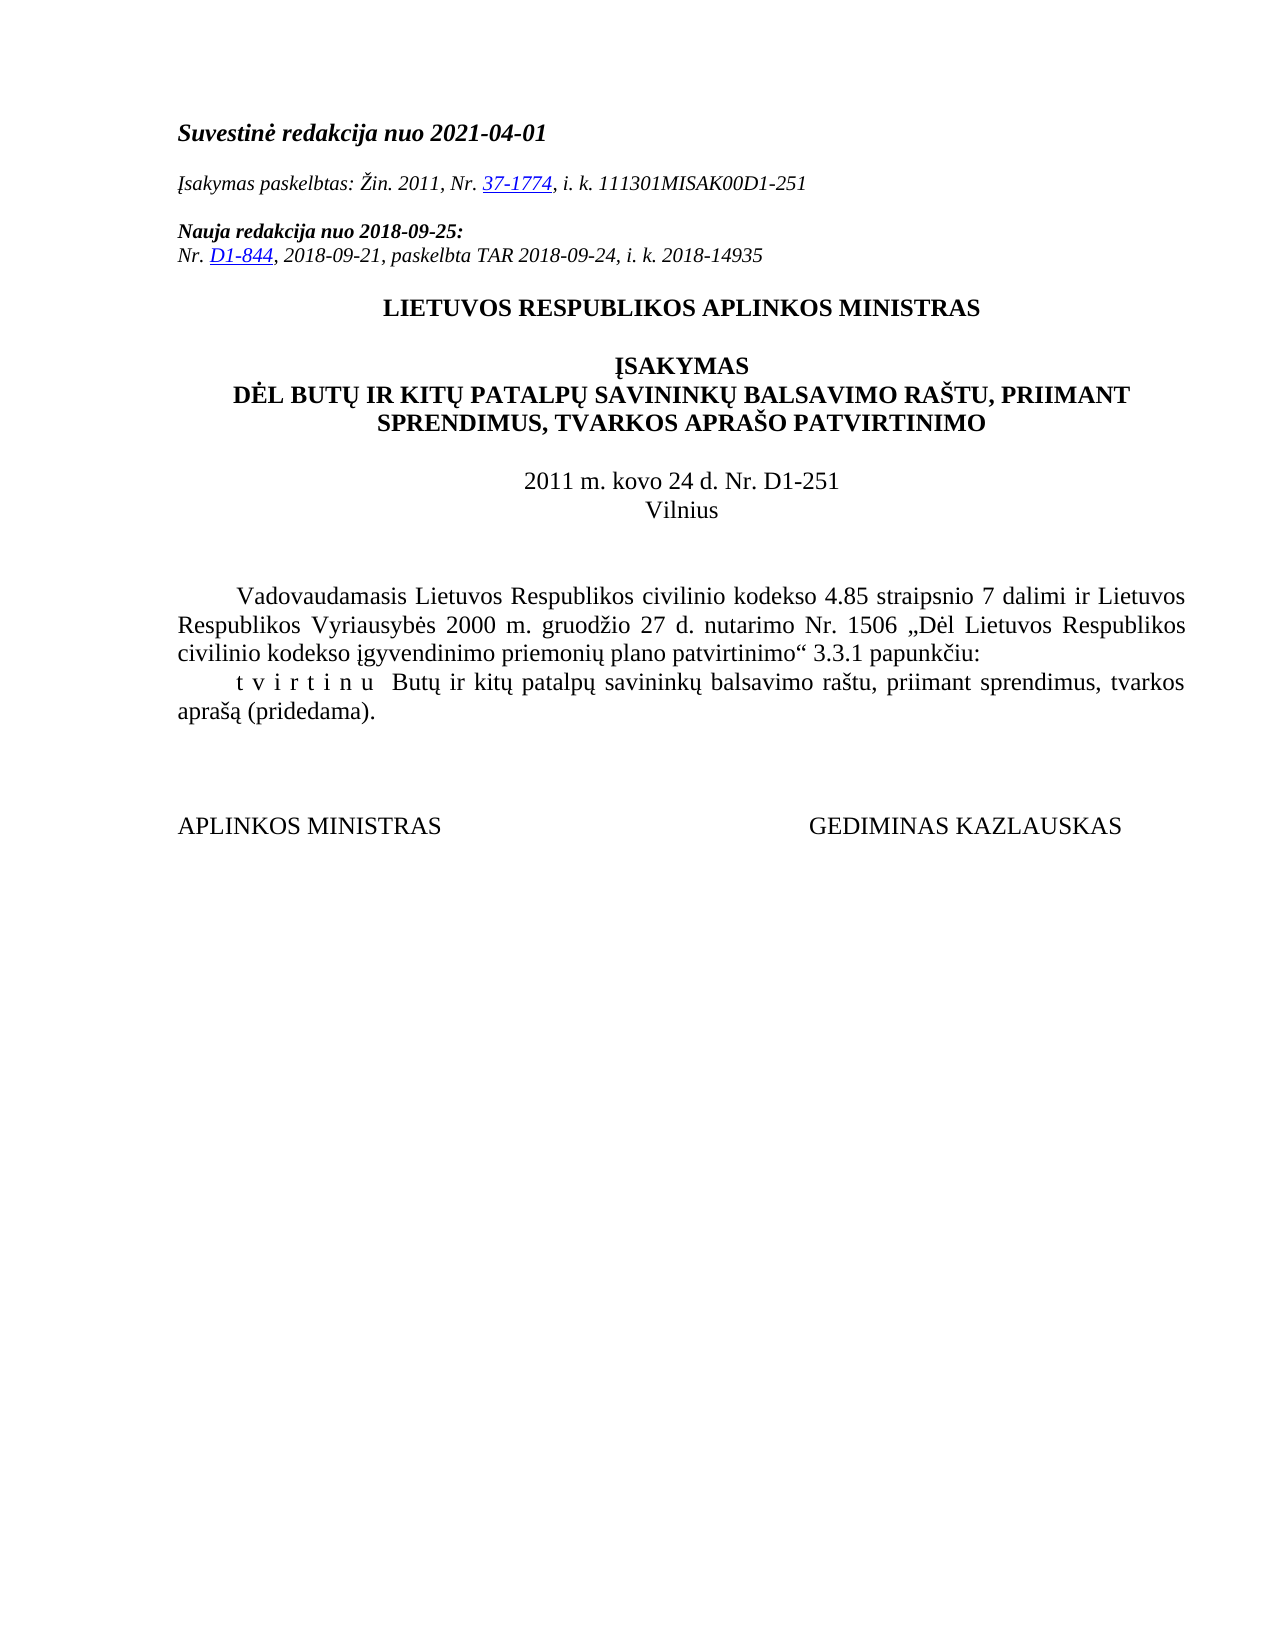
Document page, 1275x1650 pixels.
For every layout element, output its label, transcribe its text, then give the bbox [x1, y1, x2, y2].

text Nr. D1-844, 2018-09-21, paskelbta TAR 2018-09-24, i. k. 2018-14935 [177, 243, 1186, 267]
text 2011 m. kovo 24 d. Nr. D1-251 [177, 466, 1186, 495]
text Vadovaudamasis Lietuvos Respublikos civilinio kodekso 4.85 straipsnio 7 dalimi ir Lietuvos Respublikos Vyriausybės 2000 m. gruodžio 27 d. nutarimo Nr. 1506 „Dėl Lietuvos Respublikos civilinio kodekso įgyvendinimo priemonių plano patvirtinimo“ 3.3.1 papunkčiu: [177, 581, 1186, 667]
text DĖL BUTŲ IR KITŲ PATALPŲ SAVININKŲ BALSAVIMO RAŠTU, PRIIMANT SPRENDIMUS, TVARKOS APRAŠO PATVIRTINIMO [177, 380, 1186, 437]
text Aplinkos ministras Gediminas Kazlauskas [177, 811, 1186, 840]
text Suvestinė redakcija nuo 2021-04-01 [177, 118, 1186, 147]
text Įsakymas paskelbtas: Žin. 2011, Nr. 37-1774, i. k. 111301MISAK00D1-251 [177, 171, 1186, 195]
text ĮSAKYMAS [177, 351, 1186, 380]
text LIETUVOS RESPUBLIKOS APLINKOS MINISTRAS [177, 293, 1186, 322]
text Vilnius [177, 495, 1186, 523]
text t v i r t i n u Butų ir kitų patalpų savininkų balsavimo raštu, priimant sprendimus, tvarkos aprašą (pridedama). [177, 667, 1186, 725]
text Nauja redakcija nuo 2018-09-25: [177, 219, 1186, 243]
